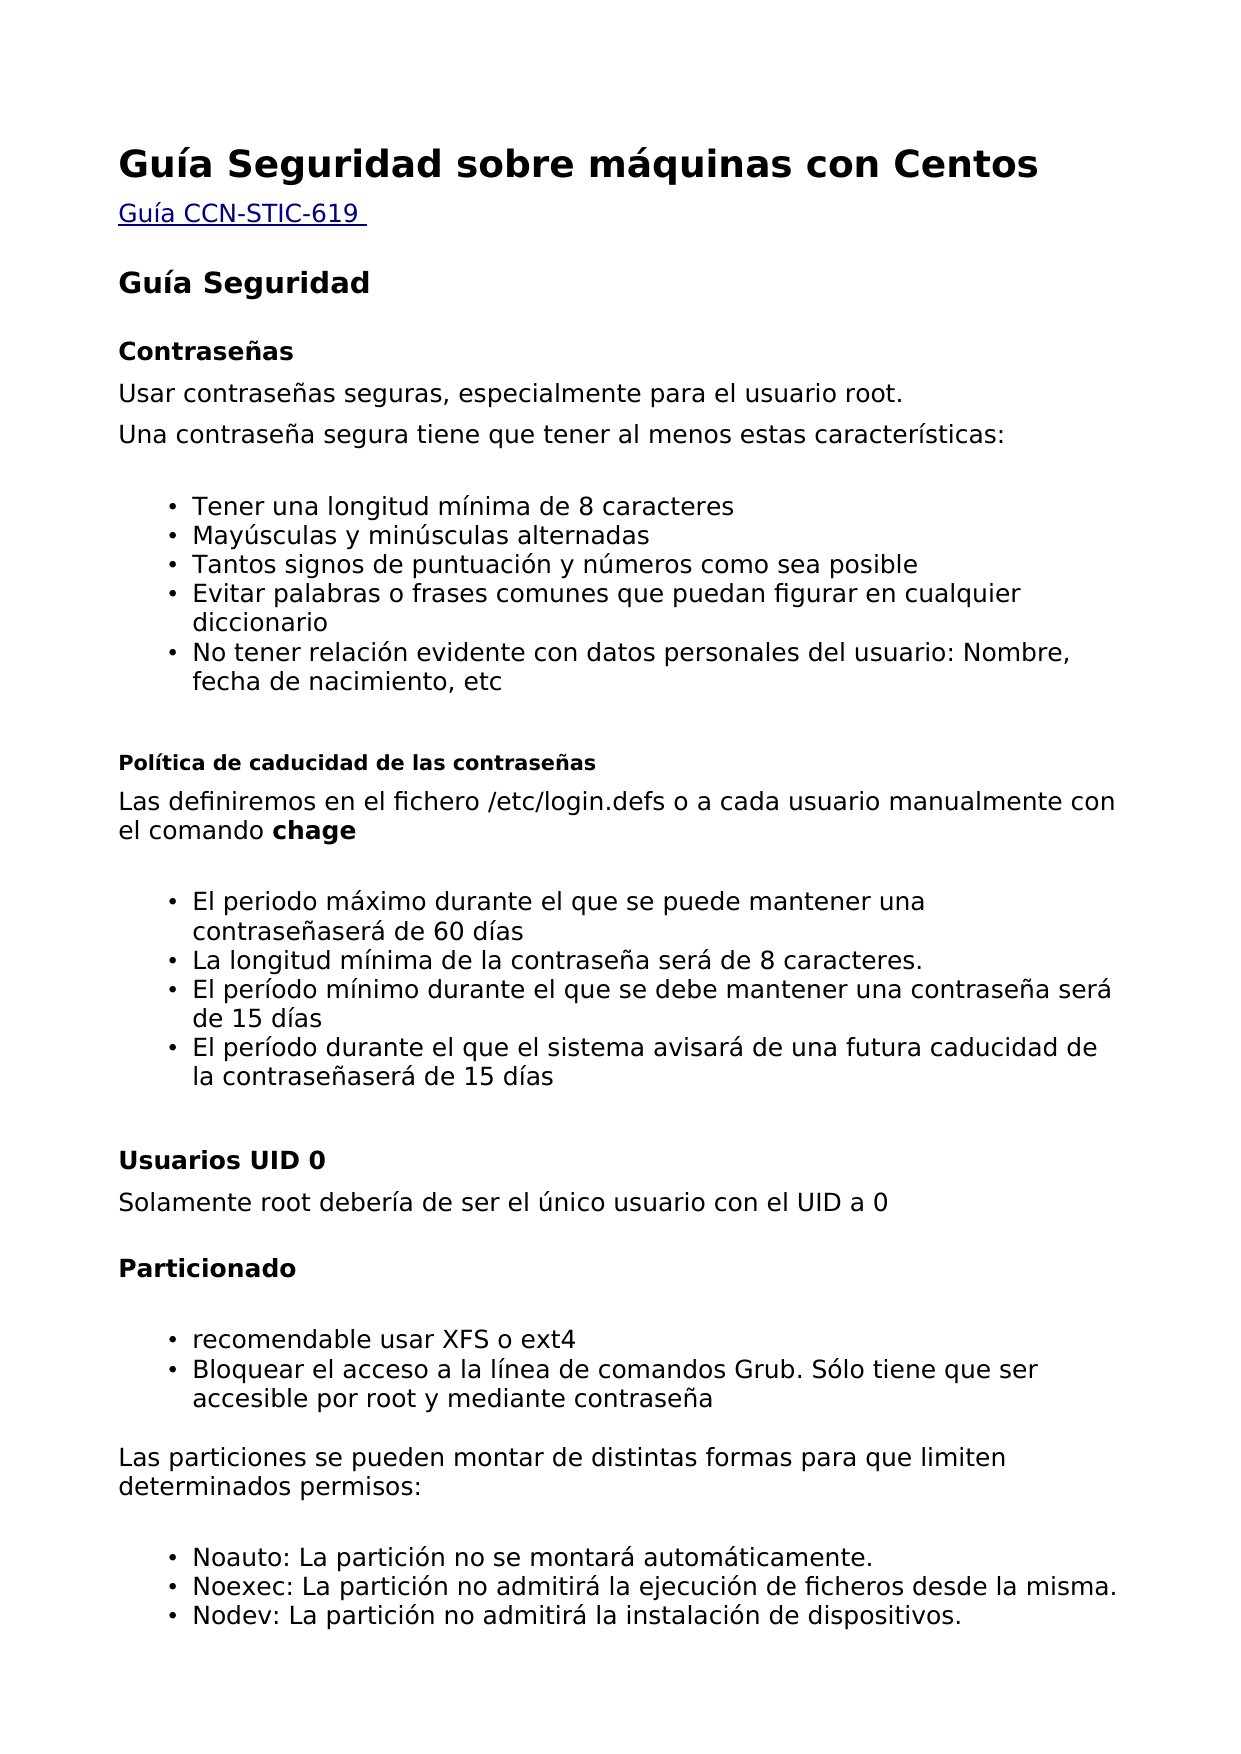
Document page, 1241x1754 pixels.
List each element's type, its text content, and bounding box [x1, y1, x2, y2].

list Nodev: La partición no admitirá la instalación de dispositivos. [177, 1601, 1122, 1631]
subtitle Particionado [118, 1254, 1122, 1284]
list Tantos signos de puntuación y números como sea posible [177, 550, 1122, 579]
text Una contraseña segura tiene que tener al menos estas características: [118, 421, 1122, 450]
list El período mínimo durante el que se debe mantener una contraseña será de 15 días [177, 975, 1122, 1033]
text Las definiremos en el fichero /etc/login.defs o a cada usuario manualmente con el comando chage [118, 787, 1122, 846]
list No tener relación evidente con datos personales del usuario: Nombre, fecha de nacimiento, etc [177, 638, 1122, 696]
list El periodo máximo durante el que se puede mantener una contraseñaserá de 60 días [177, 888, 1122, 946]
subtitle Usuarios UID 0 [118, 1146, 1122, 1175]
subtitle Guía Seguridad sobre máquinas con Centos [118, 143, 1122, 187]
subtitle Contraseñas [118, 337, 1122, 367]
list El período durante el que el sistema avisará de una futura caducidad de la contraseñaserá de 15 días [177, 1033, 1122, 1092]
list Noauto: La partición no se montará automáticamente. [177, 1543, 1122, 1572]
list Evitar palabras o frases comunes que puedan figurar en cualquier diccionario [177, 579, 1122, 638]
list La longitud mínima de la contraseña será de 8 caracteres. [177, 946, 1122, 975]
list Tener una longitud mínima de 8 caracteres [177, 492, 1122, 521]
text Solamente root debería de ser el único usuario con el UID a 0 [118, 1188, 1122, 1217]
list recomendable usar XFS o ext4 [177, 1326, 1122, 1355]
text Usar contraseñas seguras, especialmente para el usuario root. [118, 379, 1122, 408]
text Las particiones se pueden montar de distintas formas para que limiten determinados permisos: [118, 1443, 1122, 1501]
list Bloquear el acceso a la línea de comandos Grub. Sólo tiene que ser accesible por root y mediante contraseña [177, 1355, 1122, 1413]
list Noexec: La partición no admitirá la ejecución de ficheros desde la misma. [177, 1572, 1122, 1601]
list Mayúsculas y minúsculas alternadas [177, 521, 1122, 550]
text Guía CCN-STIC-619 [118, 199, 1122, 228]
subtitle Guía Seguridad [118, 266, 1122, 300]
subtitle Política de caducidad de las contraseñas [118, 751, 1122, 775]
